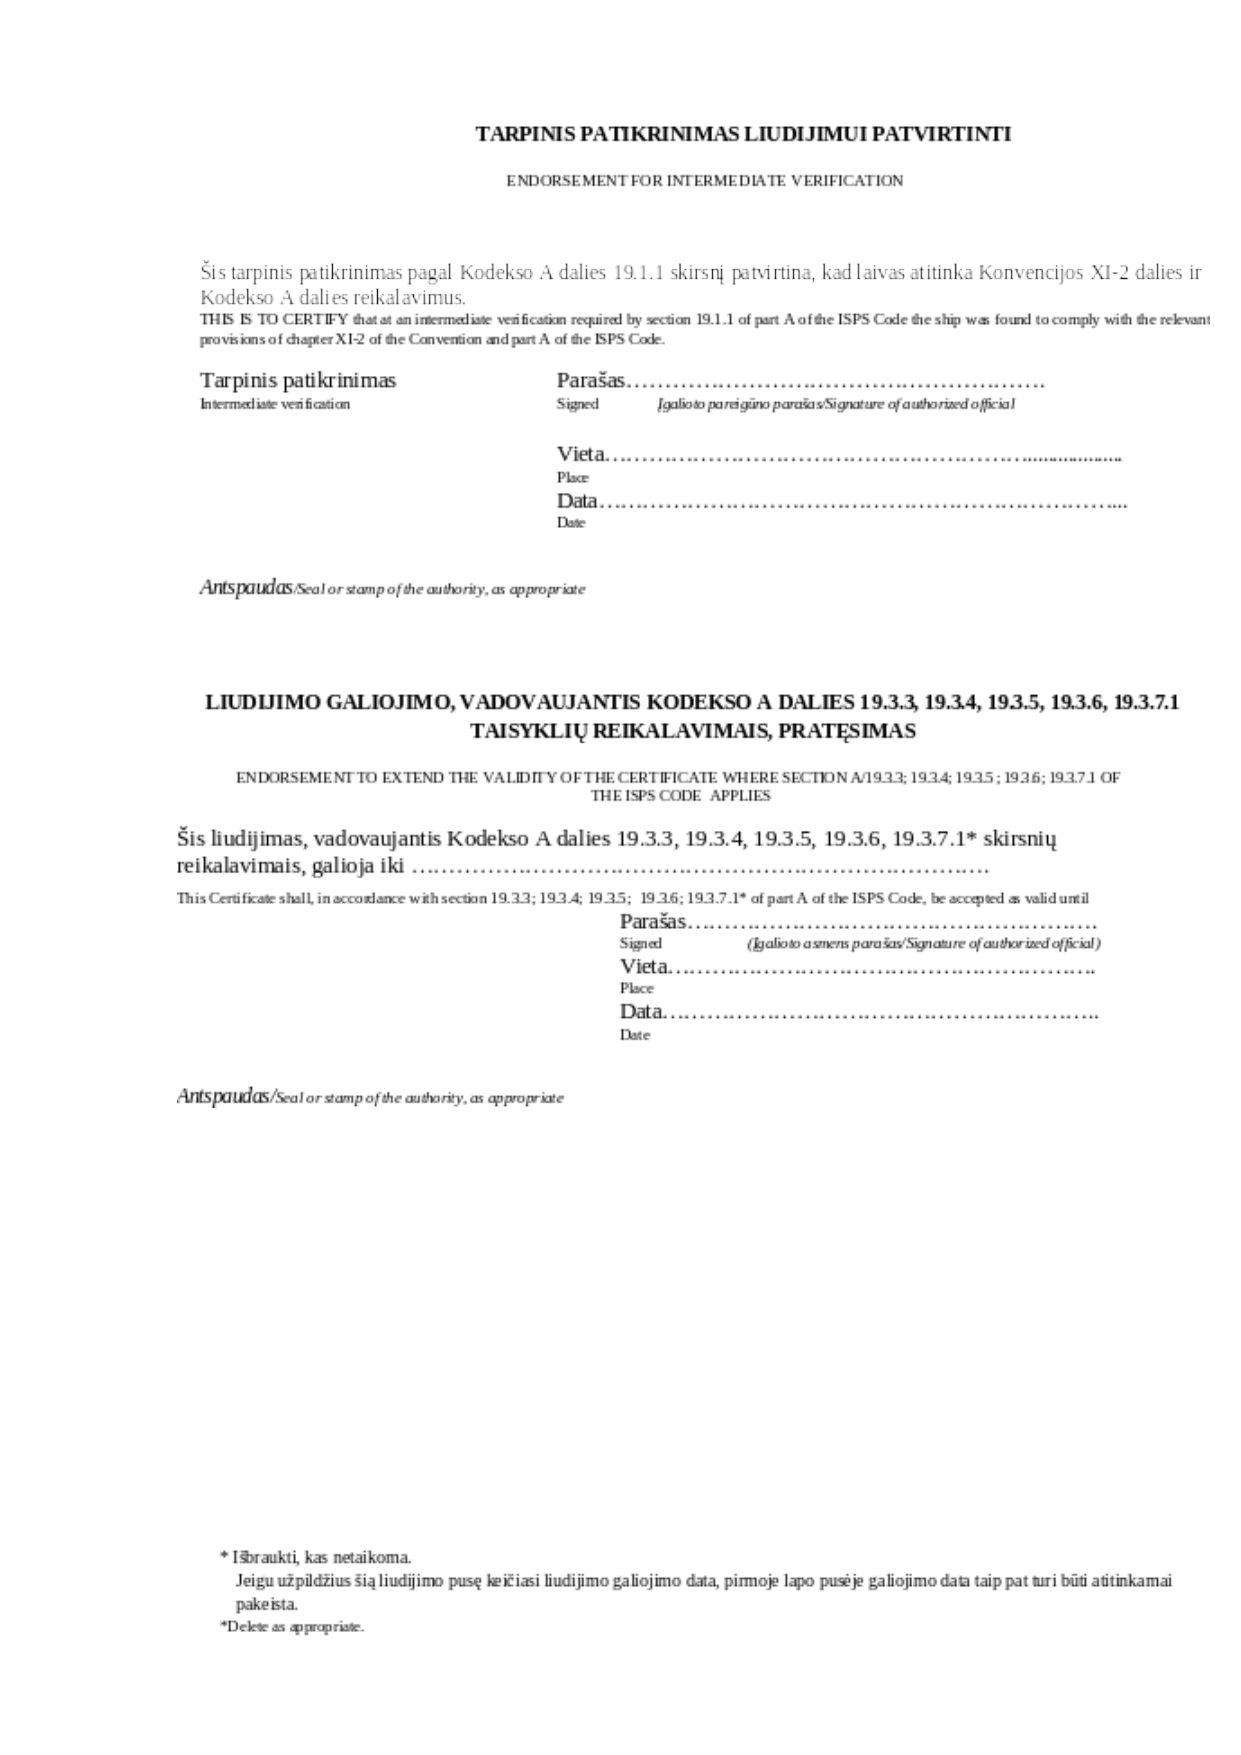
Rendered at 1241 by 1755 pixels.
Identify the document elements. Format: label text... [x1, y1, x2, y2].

text ______________ [177, 744, 1181, 766]
text ______________ [177, 1109, 232, 1636]
text ______________ [177, 879, 1181, 886]
text ______________ [177, 935, 1181, 1082]
text ______________ [177, 118, 1181, 655]
